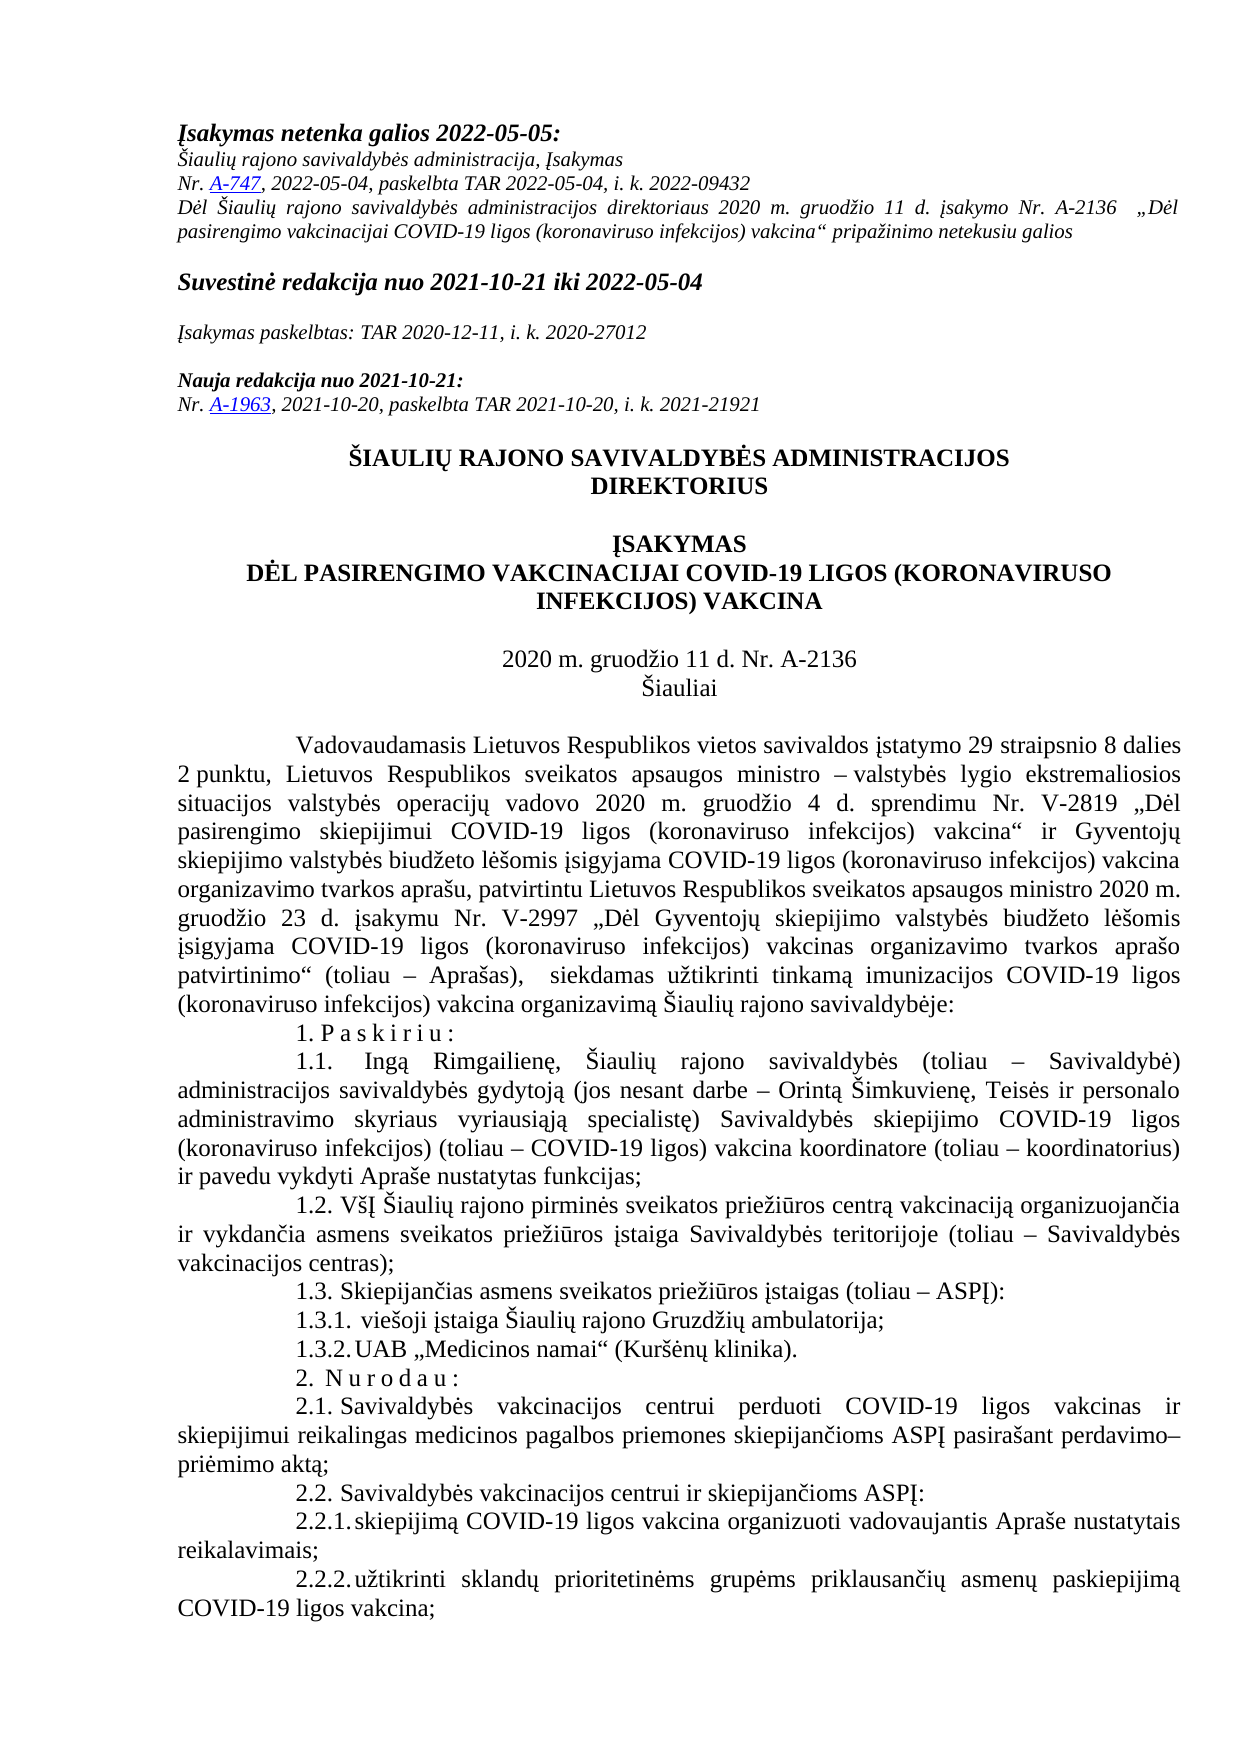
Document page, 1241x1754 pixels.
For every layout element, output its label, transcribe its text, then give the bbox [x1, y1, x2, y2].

text Suvestinė redakcija nuo 2021-10-21 iki 2022-05-04 [177, 267, 1181, 296]
text 1.1. Ingą Rimgailienę, Šiaulių rajono savivaldybės (toliau – Savivaldybė) administracijos savivaldybės gydytoją (jos nesant darbe – Orintą Šimkuvienę, Teisės ir personalo administravimo skyriaus vyriausiąją specialistę) Savivaldybės skiepijimo COVID-19 ligos (koronaviruso infekcijos) (toliau – COVID-19 ligos) vakcina koordinatore (toliau – koordinatorius) ir pavedu vykdyti Apraše nustatytas funkcijas; [177, 1046, 1181, 1190]
text 2020 m. gruodžio 11 d. Nr. A-2136 [177, 644, 1181, 673]
text 2.2.2. užtikrinti sklandų prioritetinėms grupėms priklausančių asmenų paskiepijimą COVID-19 ligos vakcina; [177, 1564, 1181, 1621]
text DĖL PASIRENGIMO VAKCINACIJAI COVID-19 LIGOS (KORONAVIRUSO INFEKCIJOS) VAKCINA [177, 558, 1181, 615]
text Šiaulių rajono savivaldybės administracija, Įsakymas [177, 147, 1181, 171]
text 2.2. Savivaldybės vakcinacijos centrui ir skiepijančioms ASPĮ: [177, 1478, 1181, 1506]
text Nauja redakcija nuo 2021-10-21: [177, 368, 1181, 392]
text Įsakymas netenka galios 2022-05-05: [177, 118, 1181, 147]
text Šiauliai [177, 673, 1181, 701]
text ŠIAULIŲ RAJONO SAVIVALDYBĖS ADMINISTRACIJOS [177, 443, 1181, 471]
text 1.2. VšĮ Šiaulių rajono pirminės sveikatos priežiūros centrą vakcinaciją organizuojančia ir vykdančia asmens sveikatos priežiūros įstaiga Savivaldybės teritorijoje (toliau – Savivaldybės vakcinacijos centras); [177, 1190, 1181, 1276]
text 1. Paskiriu: [177, 1018, 1181, 1046]
text 1.3.1. viešoji įstaiga Šiaulių rajono Gruzdžių ambulatorija; [295, 1305, 1181, 1334]
text Nr. A-747, 2022-05-04, paskelbta TAR 2022-05-04, i. k. 2022-09432 [177, 171, 1181, 195]
text 2. Nurodau: [177, 1363, 1181, 1391]
text DIREKTORIUS [177, 471, 1181, 500]
text Įsakymas paskelbtas: TAR 2020-12-11, i. k. 2020-27012 [177, 320, 1181, 344]
text Vadovaudamasis Lietuvos Respublikos vietos savivaldos įstatymo 29 straipsnio 8 dalies 2 punktu, Lietuvos Respublikos sveikatos apsaugos ministro – valstybės lygio ekstremaliosios situacijos valstybės operacijų vadovo 2020 m. gruodžio 4 d. sprendimu Nr. V-2819 „Dėl pasirengimo skiepijimui COVID-19 ligos (koronaviruso infekcijos) vakcina“ ir Gyventojų skiepijimo valstybės biudžeto lėšomis įsigyjama COVID-19 ligos (koronaviruso infekcijos) vakcina organizavimo tvarkos aprašu, patvirtintu Lietuvos Respublikos sveikatos apsaugos ministro 2020 m. gruodžio 23 d. įsakymu Nr. V-2997 „Dėl Gyventojų skiepijimo valstybės biudžeto lėšomis įsigyjama COVID-19 ligos (koronaviruso infekcijos) vakcinas organizavimo tvarkos aprašo patvirtinimo“ (toliau – Aprašas), siekdamas užtikrinti tinkamą imunizacijos COVID-19 ligos (koronaviruso infekcijos) vakcina organizavimą Šiaulių rajono savivaldybėje: [177, 730, 1181, 1018]
text 1.3. Skiepijančias asmens sveikatos priežiūros įstaigas (toliau – ASPĮ): [177, 1276, 1181, 1305]
text 1.3.2. UAB „Medicinos namai“ (Kuršėnų klinika). [295, 1334, 1181, 1363]
text ĮSAKYMAS [177, 529, 1181, 558]
text Dėl Šiaulių rajono savivaldybės administracijos direktoriaus 2020 m. gruodžio 11 d. įsakymo Nr. A-2136 „Dėl pasirengimo vakcinacijai COVID-19 ligos (koronaviruso infekcijos) vakcina“ pripažinimo netekusiu galios [177, 195, 1181, 243]
text 2.1. Savivaldybės vakcinacijos centrui perduoti COVID-19 ligos vakcinas ir skiepijimui reikalingas medicinos pagalbos priemones skiepijančioms ASPĮ pasirašant perdavimo–priėmimo aktą; [177, 1391, 1181, 1478]
text 2.2.1. skiepijimą COVID-19 ligos vakcina organizuoti vadovaujantis Apraše nustatytais reikalavimais; [177, 1506, 1181, 1564]
text Nr. A-1963, 2021-10-20, paskelbta TAR 2021-10-20, i. k. 2021-21921 [177, 392, 1181, 416]
